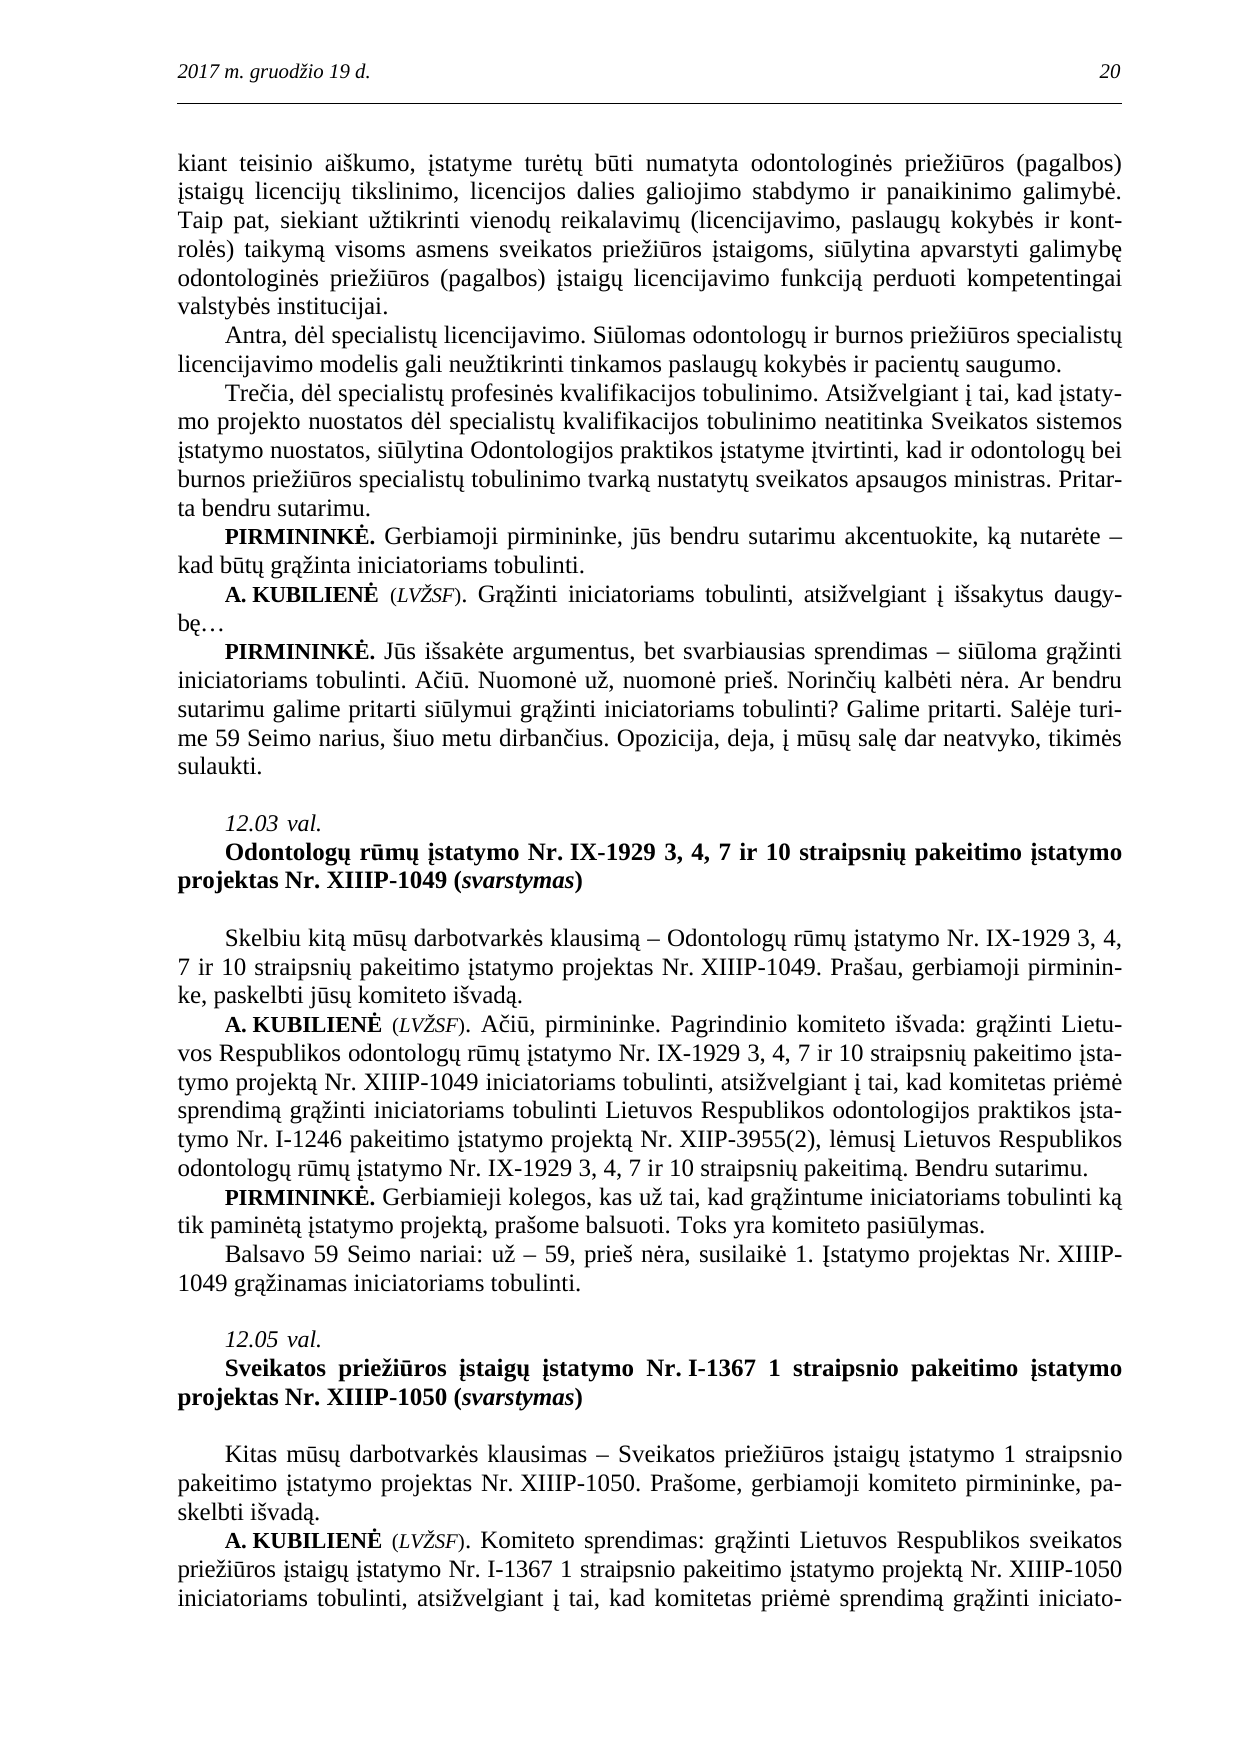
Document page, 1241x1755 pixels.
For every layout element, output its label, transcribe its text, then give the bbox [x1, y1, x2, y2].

text Odon­to­lo­gų rū­mų įsta­ty­mo Nr. IX-1929 3, 4, 7 ir 10 straips­nių pa­kei­ti­mo įsta­ty­mo pro­jek­tas Nr. XIIIP-1049 (svars­ty­mas) [177, 837, 1122, 894]
text 12.05 val. [224, 1325, 1122, 1353]
text Skel­biu ki­tą mū­sų dar­bo­tvarkės klau­si­mą – Odon­to­lo­gų rū­mų įsta­ty­mo Nr. IX-1929 3, 4, 7 ir 10 straips­nių pa­kei­ti­mo įsta­ty­mo pro­jek­tas Nr. XIIIP-1049. Pra­šau, ger­bia­mo­ji pir­mi­nin­ke, pa­skelb­ti jū­sų ko­mi­te­to iš­va­dą. [177, 923, 1122, 1009]
text PIRMININKĖ. Jūs iš­sa­kė­te ar­gu­men­tus, bet svar­biau­sias spren­di­mas – siū­lo­ma grą­žin­ti ini­cia­to­riams to­bu­lin­ti. Ačiū. Nuo­mo­nė už, nuo­mo­nė prieš. No­rin­čių kal­bė­ti nė­ra. Ar ben­dru su­ta­ri­mu ga­li­me pri­tar­ti siū­ly­mui grą­žin­ti ini­cia­to­riams to­bu­lin­ti? Ga­li­me pri­tar­ti. Sa­lė­je tu­ri­me 59 Sei­mo na­rius, šiuo me­tu dir­ban­čius. Opo­zi­ci­ja, de­ja, į mū­sų sa­lę dar ne­at­vy­ko, ti­ki­mės su­lauk­ti. [177, 636, 1122, 780]
text A. KUBILIENĖ (LVŽSF). Grą­žin­ti ini­cia­to­riams to­bu­lin­ti, at­si­žvel­giant į iš­sa­ky­tus dau­gy­bę… [177, 579, 1122, 636]
text A. KUBILIENĖ (LVŽSF). Ačiū, pir­mi­nin­ke. Pa­grin­di­nio ko­mi­te­to iš­va­da: grą­žin­ti Lie­tu­vos Res­pub­li­kos odon­to­lo­gų rū­mų įsta­ty­mo Nr. IX-1929 3, 4, 7 ir 10 straips­nių pa­kei­ti­mo įsta­ty­mo pro­jek­tą Nr. XIIIP-1049 ini­cia­to­riams to­bu­lin­ti, at­si­žvel­giant į tai, kad ko­mi­te­tas pri­ėmė spren­di­mą grą­žin­ti ini­cia­to­riams to­bu­lin­ti Lie­tu­vos Res­pub­li­kos odon­to­lo­gi­jos prak­ti­kos įsta­ty­mo Nr. I-1246 pa­kei­ti­mo įsta­ty­mo pro­jek­tą Nr. XIIP-3955(2), lė­mu­sį Lie­tu­vos Res­pub­li­kos odon­to­lo­gų rū­mų įsta­ty­mo Nr. IX-1929 3, 4, 7 ir 10 straips­nių pa­kei­ti­mą. Ben­dru su­ta­ri­mu. [177, 1009, 1122, 1182]
text kiant tei­si­nio aiš­ku­mo, įsta­ty­me tu­rė­tų bū­ti nu­ma­ty­ta odon­to­lo­gi­nės prie­žiū­ros (pa­gal­bos) įstai­gų li­cen­ci­jų tiks­li­ni­mo, li­cen­ci­jos da­lies ga­lio­ji­mo stab­dy­mo ir pa­nai­ki­ni­mo ga­li­my­bė. Taip pat, sie­kiant už­tik­rin­ti vie­no­dų rei­ka­la­vi­mų (li­cen­ci­ja­vi­mo, pa­slau­gų ko­ky­bės ir kon­t­rolės) tai­ky­mą vi­soms as­mens svei­ka­tos prie­žiū­ros įstai­goms, siū­ly­ti­na ap­vars­ty­ti ga­li­my­bę odon­to­lo­gi­nės prie­žiū­ros (pa­gal­bos) įstai­gų li­cen­ci­ja­vi­mo funk­ci­ją per­duo­ti kom­pe­ten­tin­gai vals­ty­bės ins­ti­tu­ci­jai. [177, 148, 1122, 320]
text Svei­ka­tos prie­žiū­ros įstai­gų įsta­ty­mo Nr. I-1367 1 straips­nio pa­kei­ti­mo įsta­ty­mo pro­jek­tas Nr. XIIIP-1050 (svars­ty­mas) [177, 1353, 1122, 1410]
text An­tra, dėl spe­cia­lis­tų li­cen­ci­ja­vi­mo. Siū­lo­mas odon­to­lo­gų ir bur­nos prie­žiū­ros spe­cia­lis­tų li­cen­ci­ja­vi­mo mo­de­lis ga­li ne­už­tik­rin­ti tin­ka­mos pa­slau­gų ko­ky­bės ir pa­cien­tų sau­gu­mo. [177, 320, 1122, 378]
text 12.03 val. [224, 809, 1122, 837]
text PIRMININKĖ. Ger­bia­mo­ji pir­mi­nin­ke, jūs ben­dru su­ta­ri­mu ak­cen­tuo­ki­te, ką nu­ta­rė­te – kad bū­tų grą­žin­ta ini­cia­to­riams to­bu­lin­ti. [177, 521, 1122, 579]
text PIRMININKĖ. Ger­bia­mie­ji ko­le­gos, kas už tai, kad grą­žin­tu­me ini­cia­to­riams to­bu­lin­ti ką tik pa­mi­nė­tą įsta­ty­mo pro­jek­tą, pra­šo­me bal­suo­ti. Toks yra ko­mi­te­to pa­siū­ly­mas. [177, 1182, 1122, 1239]
text A. KUBILIENĖ (LVŽSF). Ko­mi­te­to spren­di­mas: grą­žin­ti Lie­tu­vos Res­pub­li­kos svei­ka­tos prie­žiū­ros įstai­gų įsta­ty­mo Nr. I-1367 1 straips­nio pa­kei­ti­mo įsta­ty­mo pro­jek­tą Nr. XIIIP-1050 ini­cia­to­riams to­bu­lin­ti, at­si­žvel­giant į tai, kad ko­mi­te­tas pri­ėmė spren­di­mą grą­žin­ti ini­cia­to­ [177, 1525, 1122, 1612]
text Bal­sa­vo 59 Sei­mo na­riai: už – 59, prieš nė­ra, su­si­lai­kė 1. Įsta­ty­mo pro­jek­tas Nr. XIIIP-1049 grą­ži­na­mas ini­cia­to­riams to­bu­lin­ti. [177, 1239, 1122, 1297]
text Ki­tas mū­sų dar­bo­tvarkės klau­si­mas – Svei­ka­tos prie­žiū­ros įstai­gų įsta­ty­mo 1 straips­nio pa­kei­ti­mo įsta­ty­mo pro­jek­tas Nr. XIIIP-1050. Pra­šo­me, ger­bia­mo­ji ko­mi­te­to pir­mi­nin­ke, pa­skelb­ti iš­va­dą. [177, 1439, 1122, 1525]
text Tre­čia, dėl spe­cia­lis­tų pro­fe­si­nės kva­li­fi­ka­ci­jos to­bu­li­ni­mo. At­si­žvel­giant į tai, kad įsta­ty­mo pro­jek­to nuo­sta­tos dėl spe­cia­lis­tų kva­li­fi­ka­ci­jos to­bu­li­ni­mo ne­ati­tin­ka Svei­ka­tos sis­te­mos įsta­ty­mo nuo­sta­tos, siū­ly­ti­na Odon­to­lo­gi­jos prak­ti­kos įsta­ty­me įtvir­tin­ti, kad ir odon­to­lo­gų bei bur­nos prie­žiū­ros spe­cia­lis­tų to­bu­li­ni­mo tvar­ką nu­sta­ty­tų svei­ka­tos ap­sau­gos mi­nist­ras. Pri­tar­ta ben­dru su­ta­ri­mu. [177, 378, 1122, 521]
